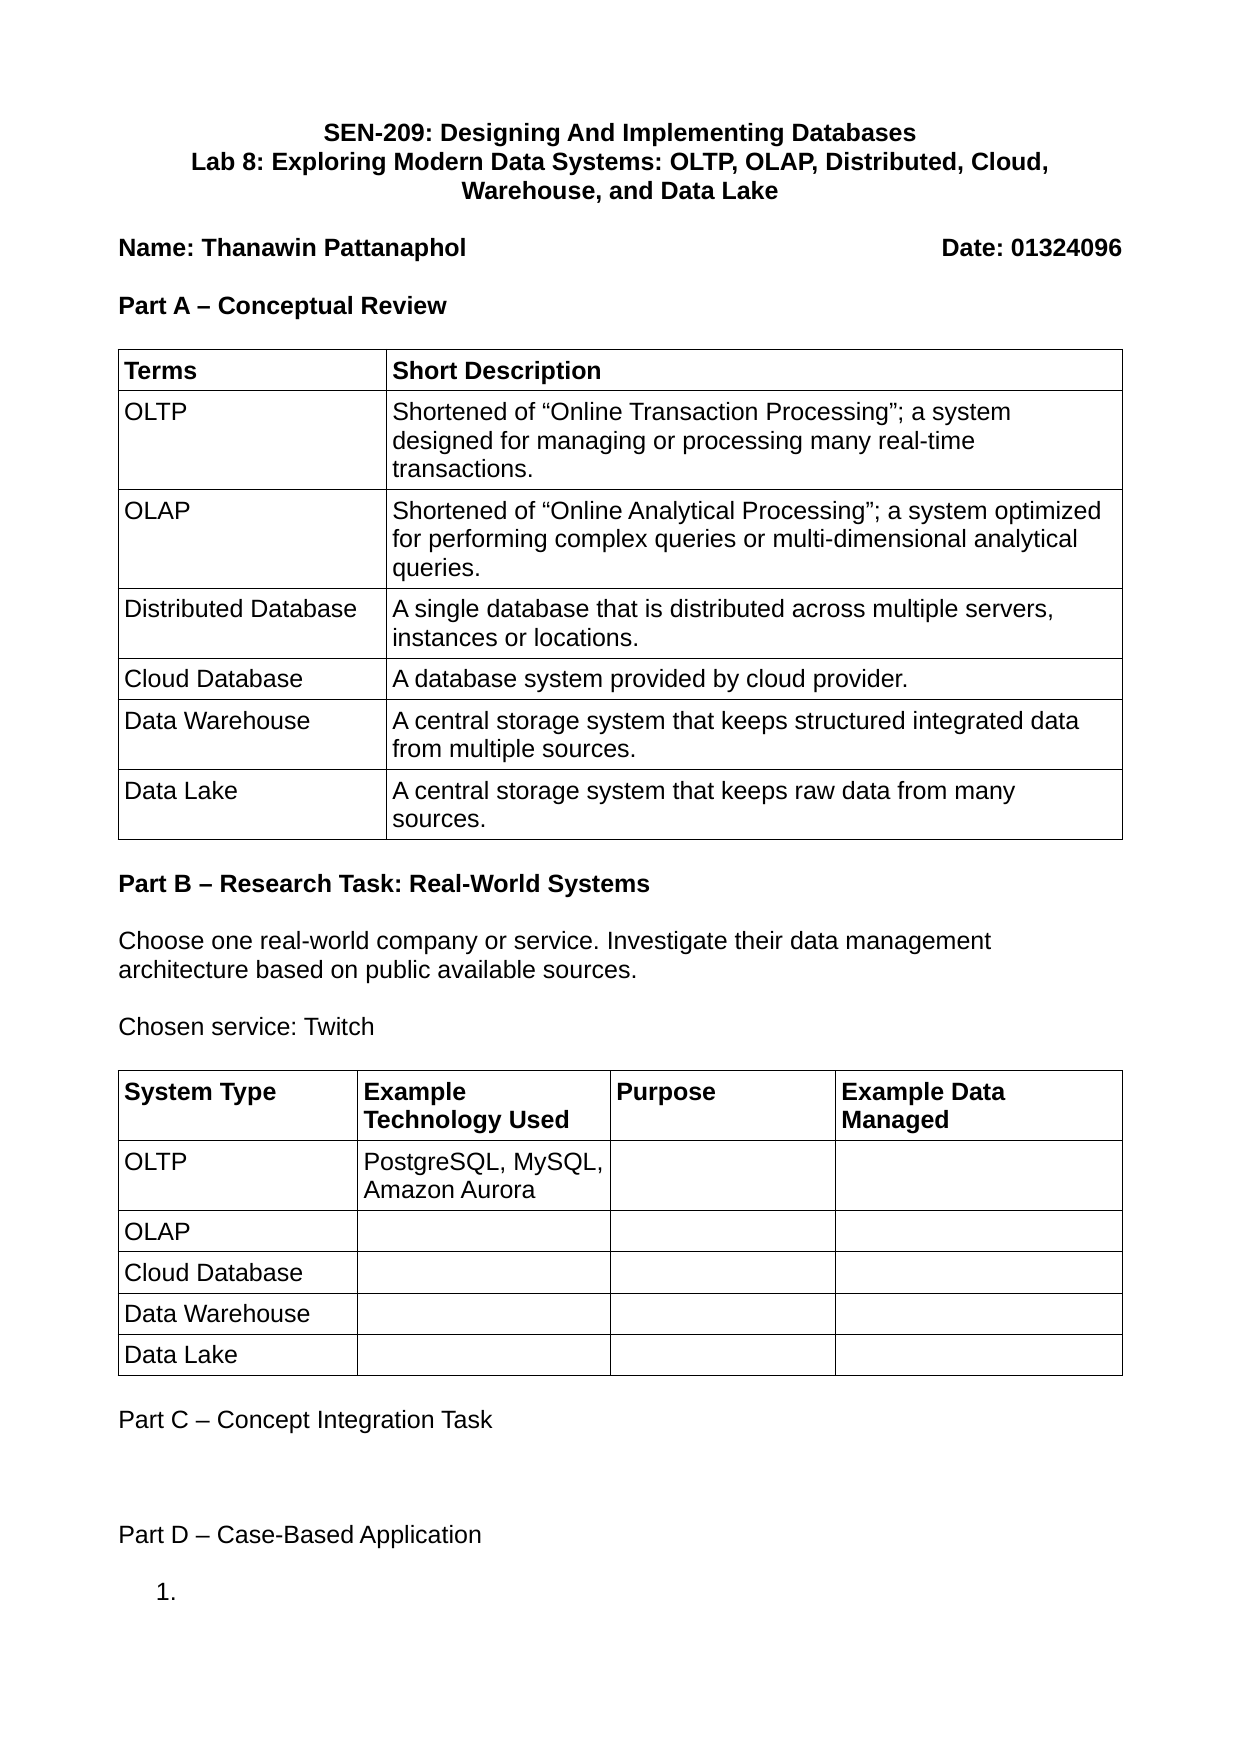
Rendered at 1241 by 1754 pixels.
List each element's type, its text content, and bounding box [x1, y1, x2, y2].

table_cell [611, 1141, 835, 1210]
table_cell A single database that is distributed across multiple servers, instances or locations. [387, 589, 1122, 658]
text Part B – Research Task: Real-World Systems [118, 869, 1122, 897]
table_cell A central storage system that keeps structured integrated data from multiple sources. [387, 700, 1122, 769]
table_cell Cloud Database [119, 1252, 357, 1292]
table_cell Cloud Database [119, 659, 386, 699]
table_cell A database system provided by cloud provider. [387, 659, 1122, 699]
table_cell [358, 1294, 610, 1334]
table_cell [611, 1294, 835, 1334]
table_cell [358, 1335, 610, 1375]
table_cell Data Warehouse [119, 700, 386, 769]
table_header Terms [119, 350, 386, 390]
table_cell OLAP [119, 1211, 357, 1251]
table_cell [358, 1211, 610, 1251]
table_cell [611, 1335, 835, 1375]
text Part D – Case-Based Application [118, 1520, 1122, 1548]
table_cell [358, 1252, 610, 1292]
table_header System Type [119, 1071, 357, 1140]
table_cell Shortened of “Online Analytical Processing”; a system optimized for performing complex queries or multi-dimensional analytical queries. [387, 490, 1122, 588]
table_cell [611, 1252, 835, 1292]
table_cell OLTP [119, 391, 386, 489]
table_cell [836, 1335, 1122, 1375]
text Part A – Conceptual Review [118, 291, 1122, 320]
text Choose one real-world company or service. Investigate their data management architecture based on public available sources. [118, 926, 1122, 984]
table_cell Data Lake [119, 770, 386, 839]
table_cell [611, 1211, 835, 1251]
table_cell Shortened of “Online Transaction Processing”; a system designed for managing or processing many real-time transactions. [387, 391, 1122, 489]
table_cell PostgreSQL, MySQL, Amazon Aurora [358, 1141, 610, 1210]
table_header Short Description [387, 350, 1122, 390]
table_cell [836, 1252, 1122, 1292]
table_cell Distributed Database [119, 589, 386, 658]
table_cell OLAP [119, 490, 386, 588]
table_cell [836, 1294, 1122, 1334]
table_cell OLTP [119, 1141, 357, 1210]
text Chosen service: Twitch [118, 1012, 1122, 1041]
table_cell A central storage system that keeps raw data from many sources. [387, 770, 1122, 839]
table_cell Data Lake [119, 1335, 357, 1375]
table_header Example Technology Used [358, 1071, 610, 1140]
table_header Example Data Managed [836, 1071, 1122, 1140]
table_cell Data Warehouse [119, 1294, 357, 1334]
text Part C – Concept Integration Task [118, 1405, 1122, 1433]
table_cell [836, 1141, 1122, 1210]
table_cell [836, 1211, 1122, 1251]
table_header Purpose [611, 1071, 835, 1140]
